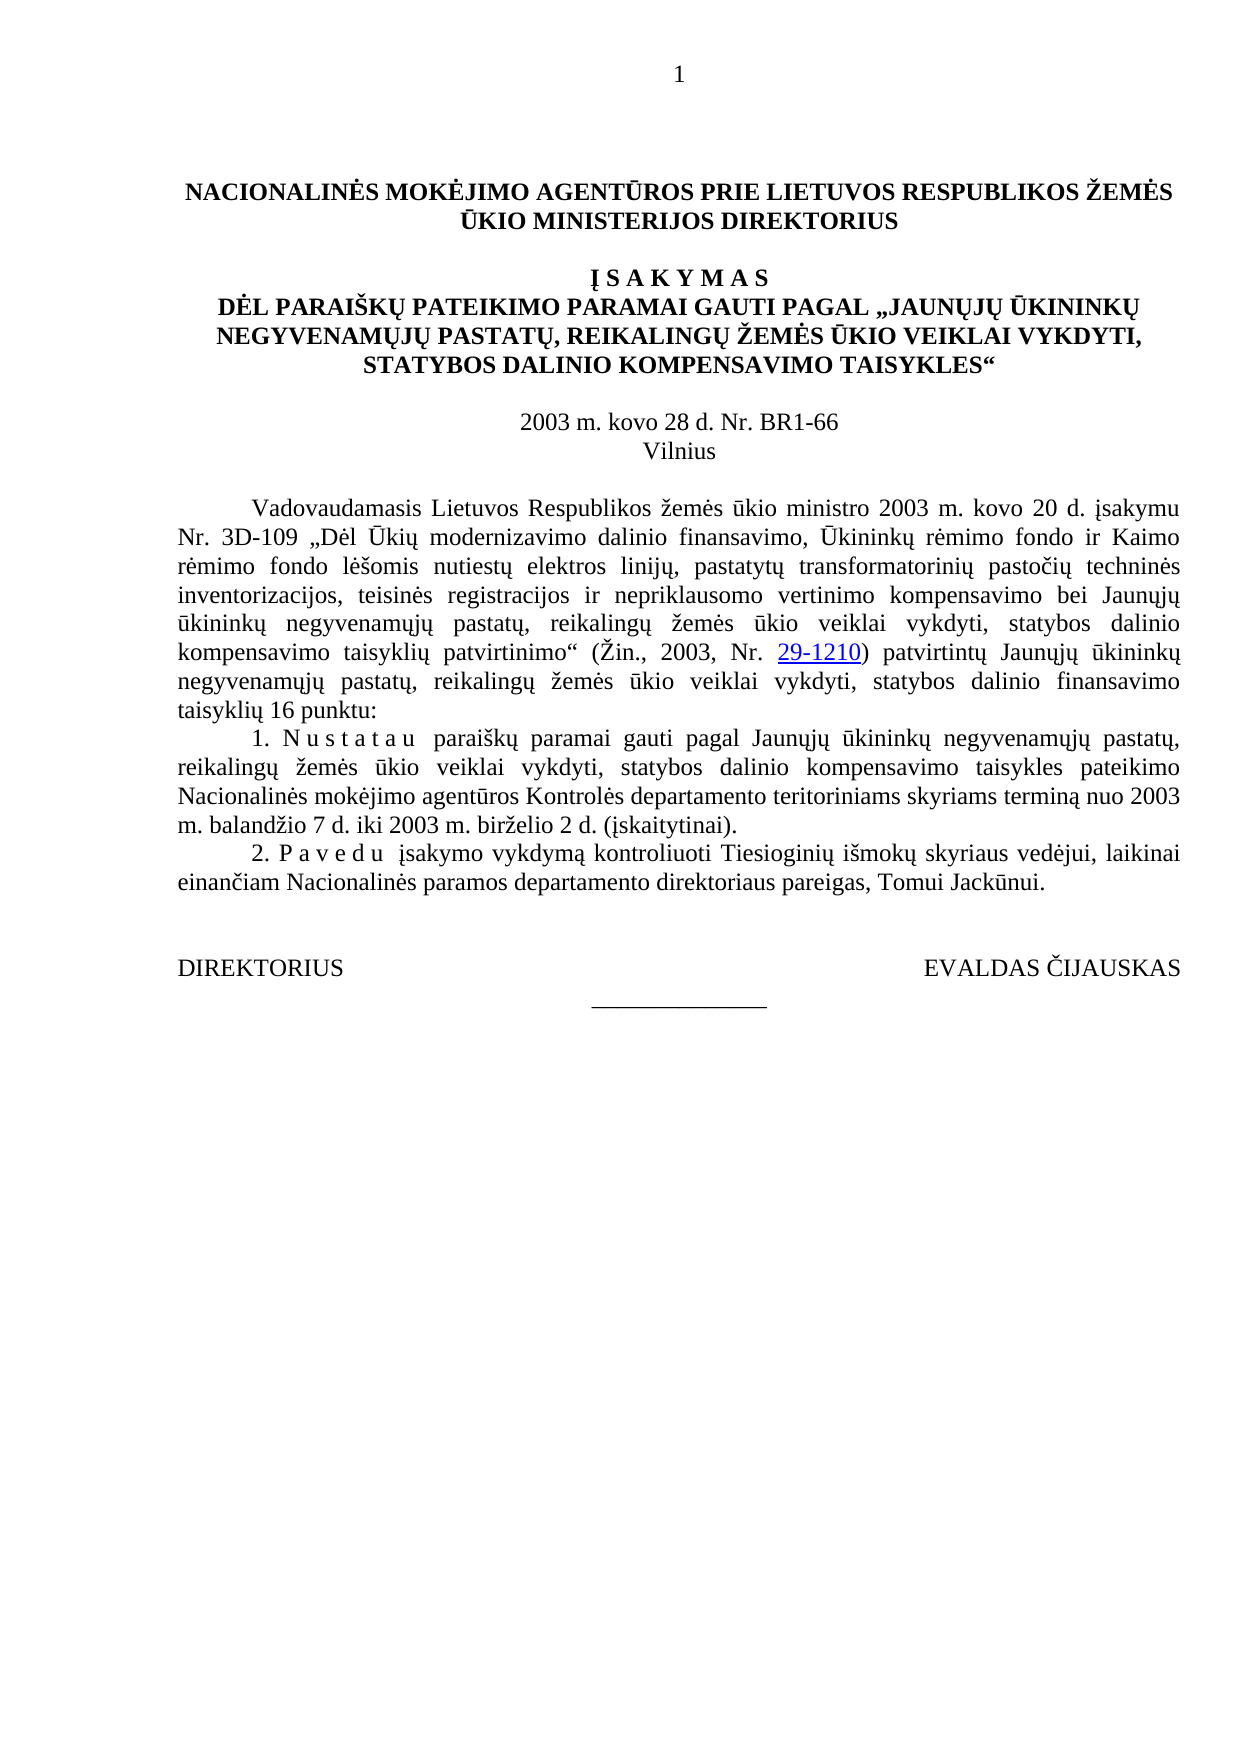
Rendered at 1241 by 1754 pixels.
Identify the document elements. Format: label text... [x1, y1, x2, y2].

text ______________ [177, 982, 1181, 1011]
text 2003 m. kovo 28 d. Nr. BR1-66 [177, 407, 1181, 436]
text Vadovaudamasis Lietuvos Respublikos žemės ūkio ministro 2003 m. kovo 20 d. įsakymu Nr. 3D-109 „Dėl Ūkių modernizavimo dalinio finansavimo, Ūkininkų rėmimo fondo ir Kaimo rėmimo fondo lėšomis nutiestų elektros linijų, pastatytų transformatorinių pastočių techninės inventorizacijos, teisinės registracijos ir nepriklausomo vertinimo kompensavimo bei Jaunųjų ūkininkų negyvenamųjų pastatų, reikalingų žemės ūkio veiklai vykdyti, statybos dalinio kompensavimo taisyklių patvirtinimo“ (Žin., 2003, Nr. 29-1210) patvirtintų Jaunųjų ūkininkų negyvenamųjų pastatų, reikalingų žemės ūkio veiklai vykdyti, statybos dalinio finansavimo taisyklių 16 punktu: [177, 493, 1181, 723]
text Vilnius [177, 436, 1181, 465]
text DIREKTORIUS EVALDAS ČIJAUSKAS [177, 953, 1181, 982]
text 1. Nustatau paraiškų paramai gauti pagal Jaunųjų ūkininkų negyvenamųjų pastatų, reikalingų žemės ūkio veiklai vykdyti, statybos dalinio kompensavimo taisykles pateikimo Nacionalinės mokėjimo agentūros Kontrolės departamento teritoriniams skyriams terminą nuo 2003 m. balandžio 7 d. iki 2003 m. birželio 2 d. (įskaitytinai). [177, 723, 1181, 838]
text DĖL PARAIŠKŲ PATEIKIMO PARAMAI GAUTI PAGAL „JAUNŲJŲ ŪKININKŲ NEGYVENAMŲJŲ PASTATŲ, REIKALINGŲ ŽEMĖS ŪKIO VEIKLAI VYKDYTI, STATYBOS DALINIO KOMPENSAVIMO TAISYKLES“ [177, 292, 1181, 378]
text 2. Pavedu įsakymo vykdymą kontroliuoti Tiesioginių išmokų skyriaus vedėjui, laikinai einančiam Nacionalinės paramos departamento direktoriaus pareigas, Tomui Jackūnui. [177, 838, 1181, 896]
text NACIONALINĖS MOKĖJIMO AGENTŪROS PRIE LIETUVOS RESPUBLIKOS ŽEMĖS ŪKIO MINISTERIJOS DIREKTORIUS [177, 177, 1181, 235]
text Į S A K Y M A S [177, 263, 1181, 292]
